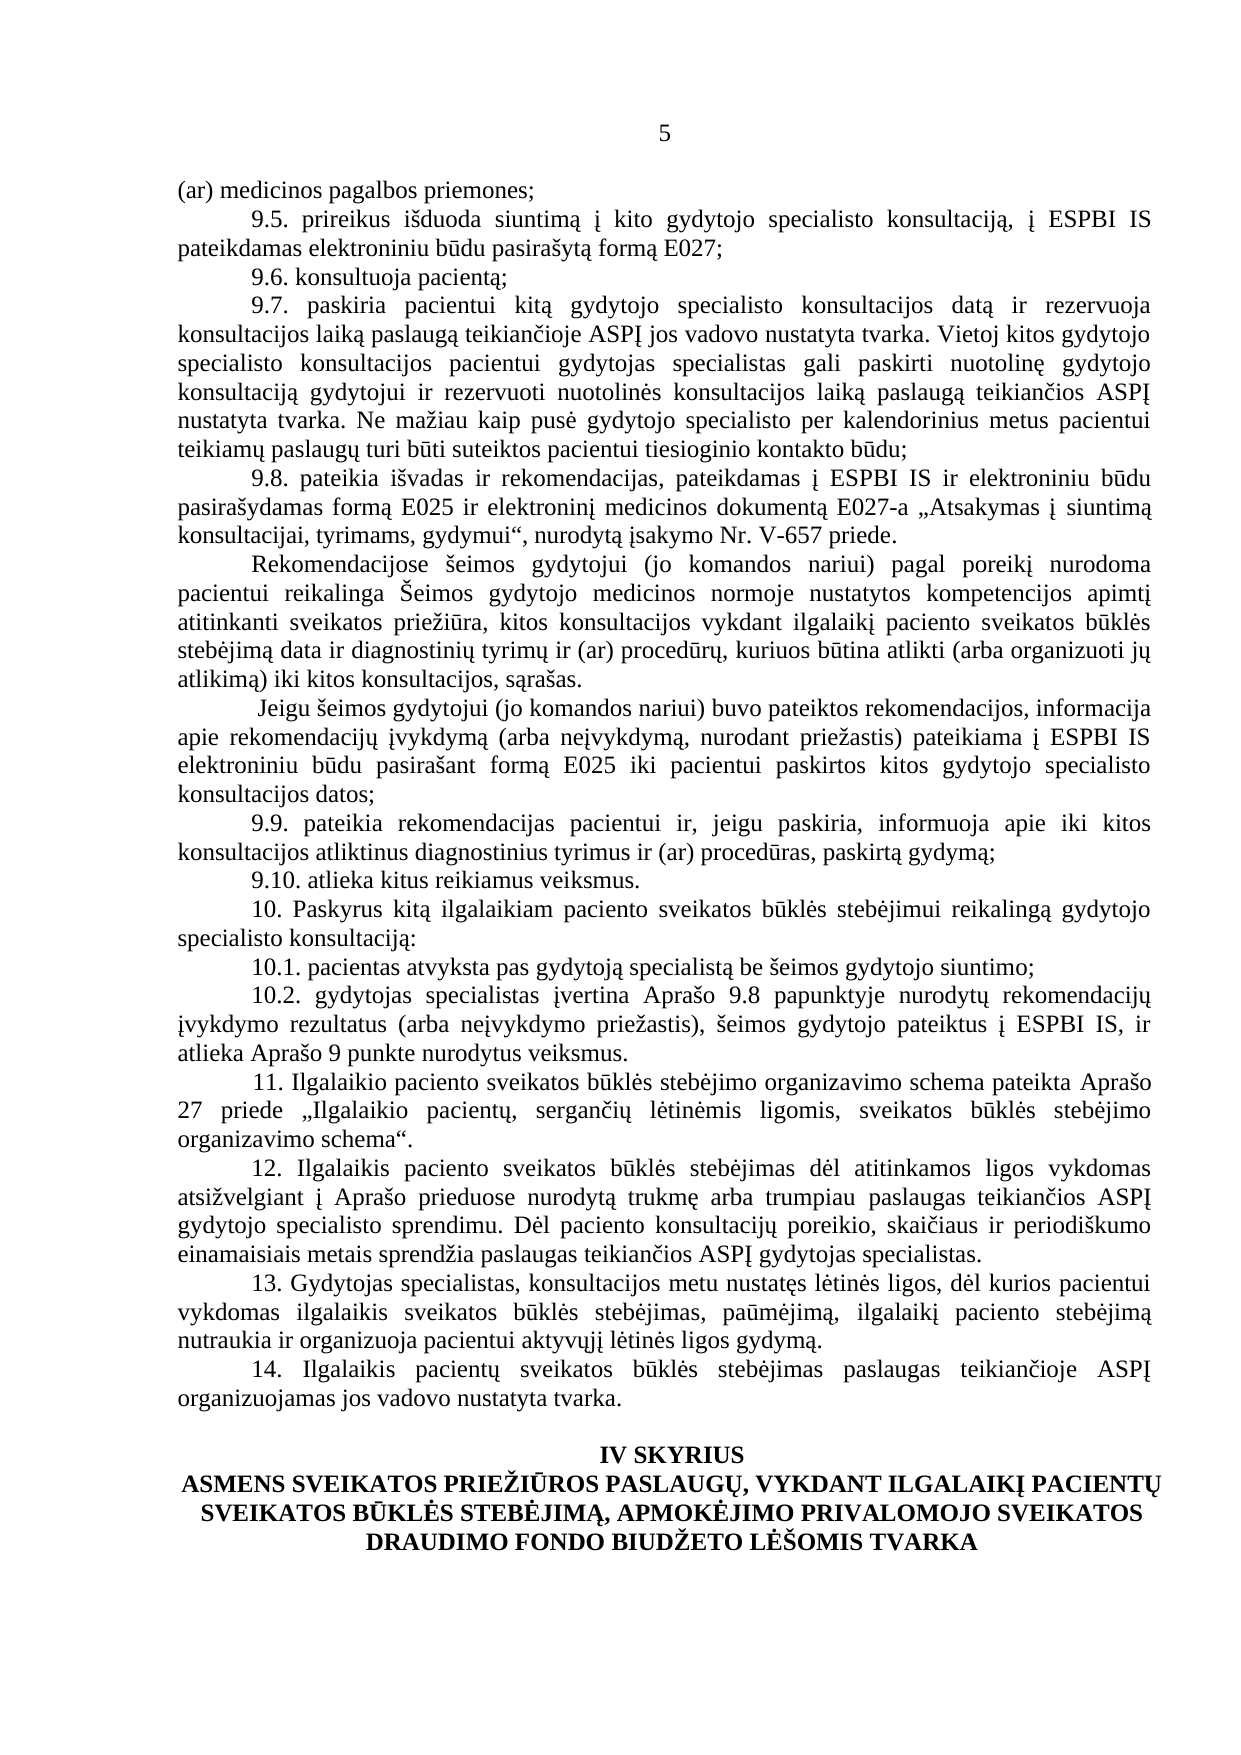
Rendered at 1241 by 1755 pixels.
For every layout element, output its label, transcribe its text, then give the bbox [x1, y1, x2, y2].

text 10.1. pacientas atvyksta pas gydytoją specialistą be šeimos gydytojo siuntimo; [177, 952, 1152, 981]
text 11. Ilgalaikio paciento sveikatos būklės stebėjimo organizavimo schema pateikta Aprašo 27 priede „Ilgalaikio pacientų, sergančių lėtinėmis ligomis, sveikatos būklės stebėjimo organizavimo schema“. [177, 1067, 1152, 1153]
text 10.2. gydytojas specialistas įvertina Aprašo 9.8 papunktyje nurodytų rekomendacijų įvykdymo rezultatus (arba neįvykdymo priežastis), šeimos gydytojo pateiktus į ESPBI IS, ir atlieka Aprašo 9 punkte nurodytus veiksmus. [177, 981, 1152, 1067]
text Rekomendacijose šeimos gydytojui (jo komandos nariui) pagal poreikį nurodoma pacientui reikalinga Šeimos gydytojo medicinos normoje nustatytos kompetencijos apimtį atitinkanti sveikatos priežiūra, kitos konsultacijos vykdant ilgalaikį paciento sveikatos būklės stebėjimą data ir diagnostinių tyrimų ir (ar) procedūrų, kuriuos būtina atlikti (arba organizuoti jų atlikimą) iki kitos konsultacijos, sąrašas. [177, 549, 1152, 693]
text 9.10. atlieka kitus reikiamus veiksmus. [177, 866, 1152, 894]
text IV SKYRIUS [177, 1441, 1167, 1469]
text 12. Ilgalaikis paciento sveikatos būklės stebėjimas dėl atitinkamos ligos vykdomas atsižvelgiant į Aprašo prieduose nurodytą trukmę arba trumpiau paslaugas teikiančios ASPĮ gydytojo specialisto sprendimu. Dėl paciento konsultacijų poreikio, skaičiaus ir periodiškumo einamaisiais metais sprendžia paslaugas teikiančios ASPĮ gydytojas specialistas. [177, 1153, 1152, 1268]
text ASMENS SVEIKATOS PRIEŽIŪROS PASLAUGŲ, VYKDANT ILGALAIKĮ PACIENTŲ SVEIKATOS BŪKLĖS STEBĖJIMĄ, APMOKĖJIMO PRIVALOMOJO SVEIKATOS DRAUDIMO FONDO BIUDŽETO LĖŠOMIS TVARKA [177, 1469, 1167, 1556]
text Jeigu šeimos gydytojui (jo komandos nariui) buvo pateiktos rekomendacijos, informacija apie rekomendacijų įvykdymą (arba neįvykdymą, nurodant priežastis) pateikiama į ESPBI IS elektroniniu būdu pasirašant formą E025 iki pacientui paskirtos kitos gydytojo specialisto konsultacijos datos; [177, 693, 1152, 808]
text 9.8. pateikia išvadas ir rekomendacijas, pateikdamas į ESPBI IS ir elektroniniu būdu pasirašydamas formą E025 ir elektroninį medicinos dokumentą E027-a „Atsakymas į siuntimą konsultacijai, tyrimams, gydymui“, nurodytą įsakymo Nr. V-657 priede. [177, 463, 1152, 549]
text 9.6. konsultuoja pacientą; [177, 262, 1152, 291]
text 9.9. pateikia rekomendacijas pacientui ir, jeigu paskiria, informuoja apie iki kitos konsultacijos atliktinus diagnostinius tyrimus ir (ar) procedūras, paskirtą gydymą; [177, 808, 1152, 866]
text (ar) medicinos pagalbos priemones; [177, 176, 1167, 204]
text 9.7. paskiria pacientui kitą gydytojo specialisto konsultacijos datą ir rezervuoja konsultacijos laiką paslaugą teikiančioje ASPĮ jos vadovo nustatyta tvarka. Vietoj kitos gydytojo specialisto konsultacijos pacientui gydytojas specialistas gali paskirti nuotolinę gydytojo konsultaciją gydytojui ir rezervuoti nuotolinės konsultacijos laiką paslaugą teikiančios ASPĮ nustatyta tvarka. Ne mažiau kaip pusė gydytojo specialisto per kalendorinius metus pacientui teikiamų paslaugų turi būti suteiktos pacientui tiesioginio kontakto būdu; [177, 291, 1152, 463]
text 9.5. prireikus išduoda siuntimą į kito gydytojo specialisto konsultaciją, į ESPBI IS pateikdamas elektroniniu būdu pasirašytą formą E027; [177, 204, 1152, 262]
text 10. Paskyrus kitą ilgalaikiam paciento sveikatos būklės stebėjimui reikalingą gydytojo specialisto konsultaciją: [177, 894, 1152, 952]
text 13. Gydytojas specialistas, konsultacijos metu nustatęs lėtinės ligos, dėl kurios pacientui vykdomas ilgalaikis sveikatos būklės stebėjimas, paūmėjimą, ilgalaikį paciento stebėjimą nutraukia ir organizuoja pacientui aktyvųjį lėtinės ligos gydymą. [177, 1268, 1152, 1354]
text 14. Ilgalaikis pacientų sveikatos būklės stebėjimas paslaugas teikiančioje ASPĮ organizuojamas jos vadovo nustatyta tvarka. [177, 1354, 1152, 1412]
